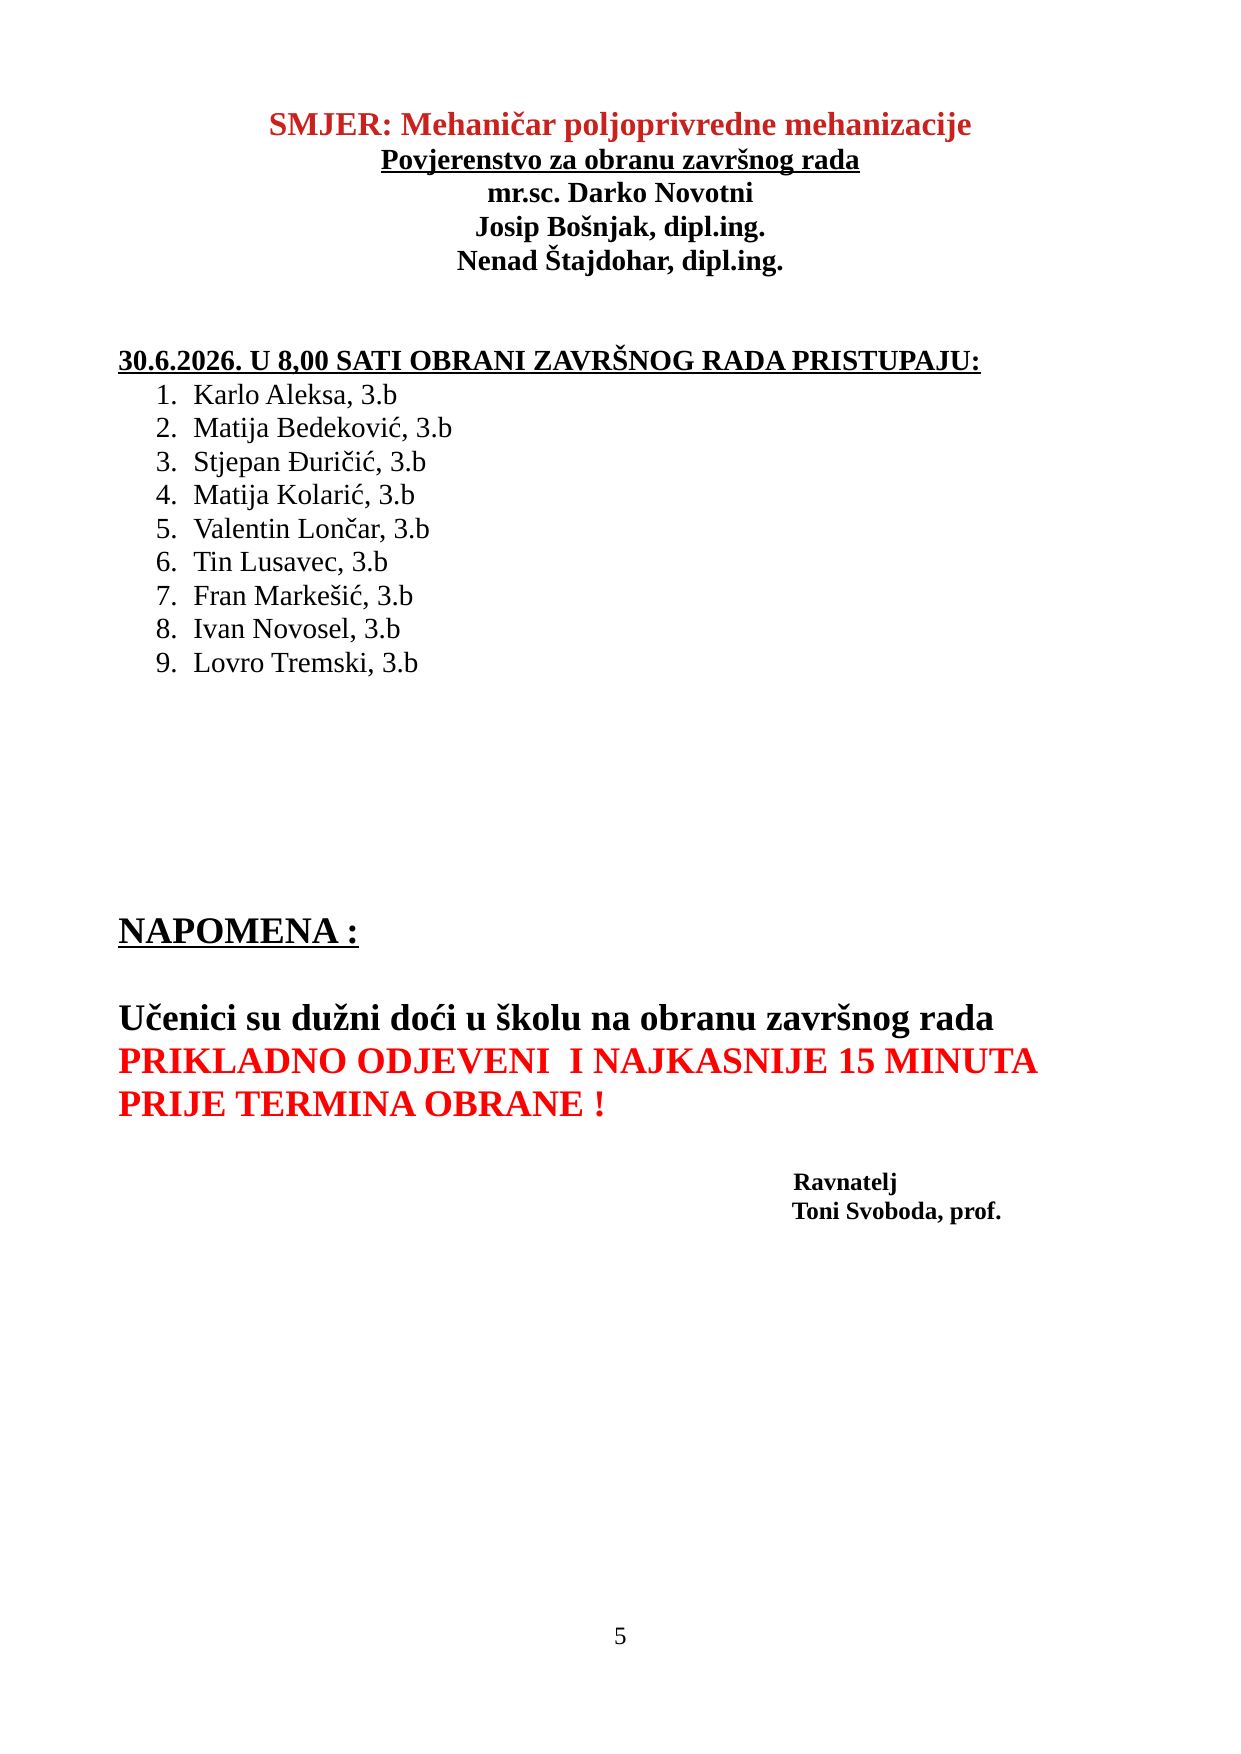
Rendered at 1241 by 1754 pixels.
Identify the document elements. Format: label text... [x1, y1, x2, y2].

text Nenad Štajdohar, dipl.ing. [118, 243, 1122, 276]
text Josip Bošnjak, dipl.ing. [118, 209, 1122, 243]
list Stjepan Đuričić, 3.b [156, 444, 1122, 477]
list Valentin Lončar, 3.b [156, 511, 1122, 544]
text mr.sc. Darko Novotni [118, 176, 1122, 209]
text NAPOMENA : [118, 909, 1122, 952]
text 30.6.2026. U 8,00 SATI OBRANI ZAVRŠNOG RADA PRISTUPAJU: [118, 343, 1122, 377]
list Matija Bedeković, 3.b [156, 410, 1122, 444]
list Matija Kolarić, 3.b [156, 477, 1122, 511]
list Ivan Novosel, 3.b [156, 612, 1122, 645]
text Povjerenstvo za obranu završnog rada [118, 142, 1122, 176]
text Toni Svoboda, prof. [118, 1196, 1122, 1225]
list Lovro Tremski, 3.b [156, 645, 1122, 679]
list Karlo Aleksa, 3.b [156, 377, 1122, 410]
text Ravnatelj [118, 1167, 1122, 1196]
list Tin Lusavec, 3.b [156, 544, 1122, 578]
text Učenici su dužni doći u školu na obranu završnog rada PRIKLADNO ODJEVENI I NAJKASNIJE 15 MINUTA PRIJE TERMINA OBRANE ! [118, 995, 1122, 1124]
list Fran Markešić, 3.b [156, 578, 1122, 612]
text SMJER: Mehaničar poljoprivredne mehanizacije [118, 104, 1122, 142]
